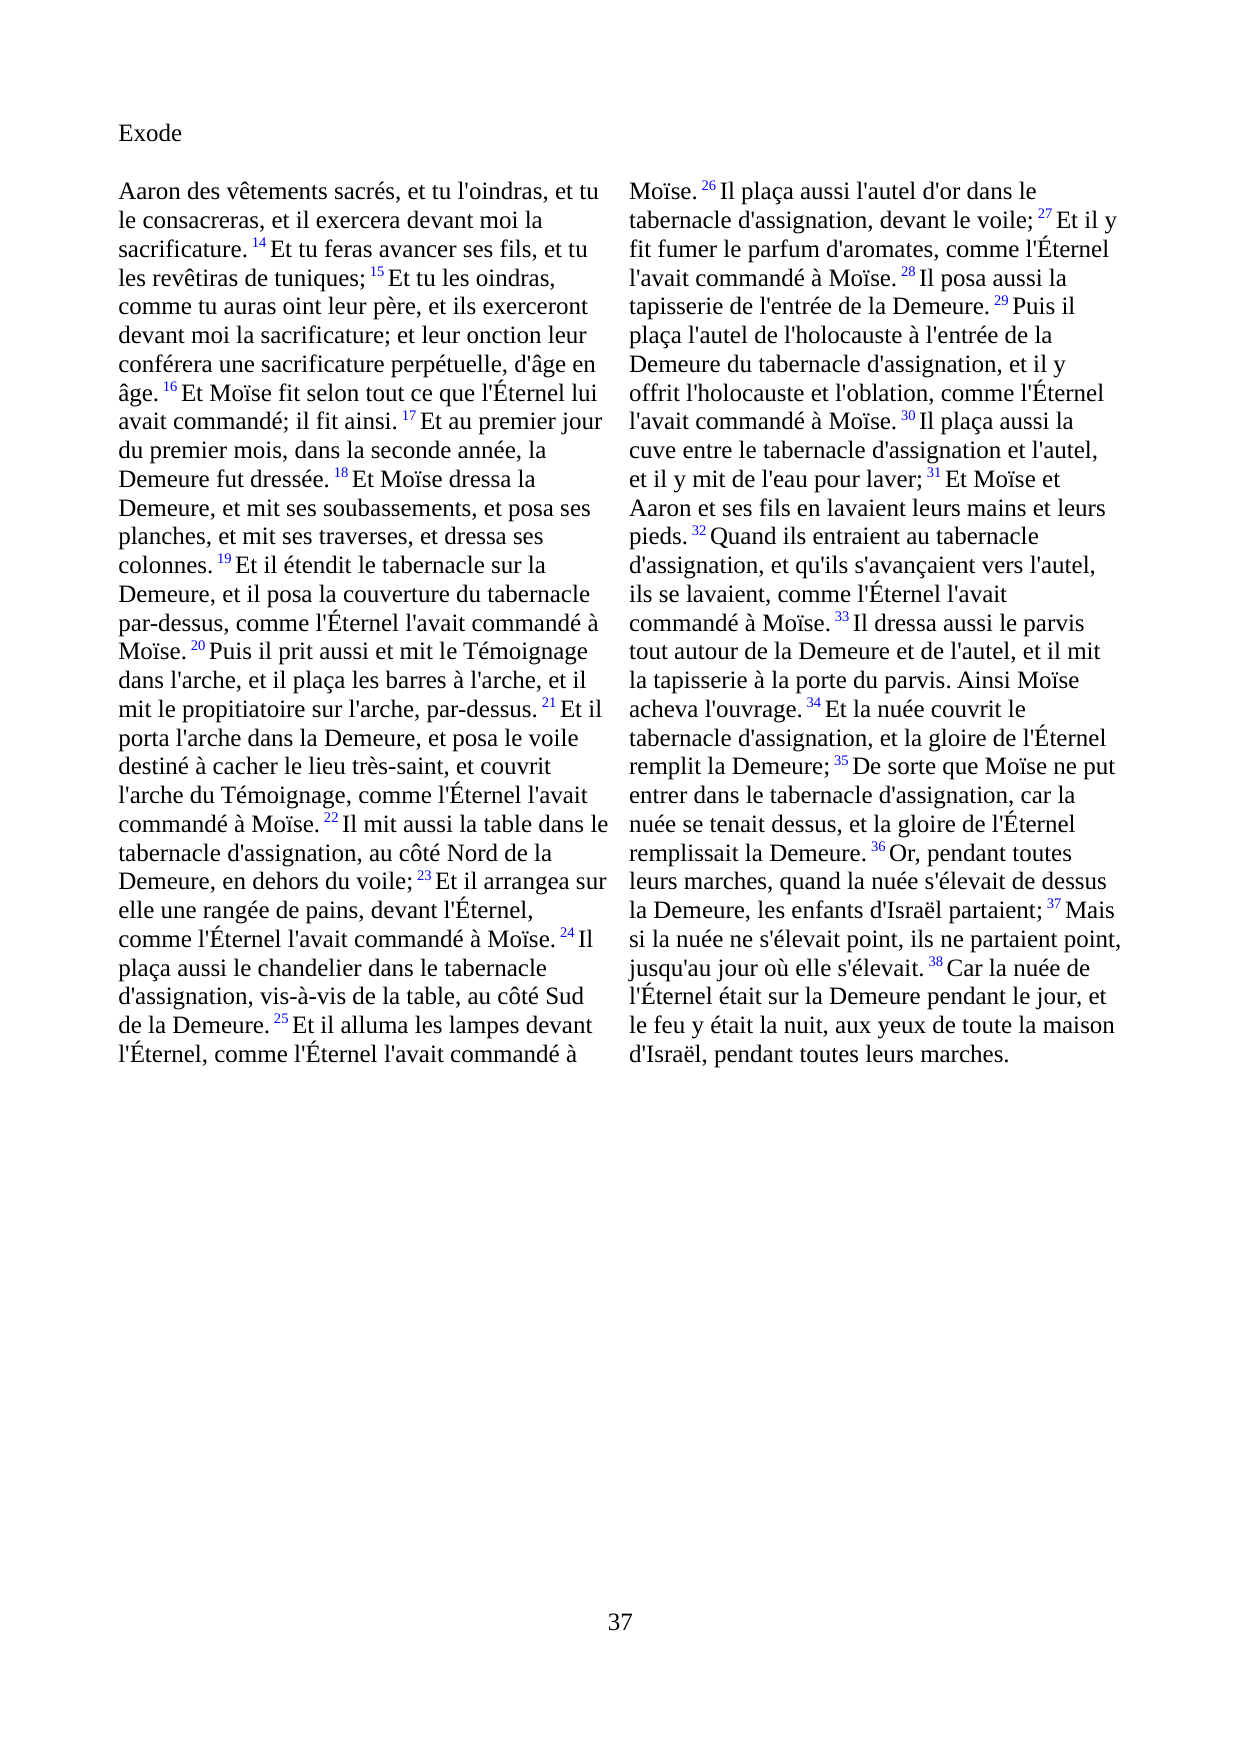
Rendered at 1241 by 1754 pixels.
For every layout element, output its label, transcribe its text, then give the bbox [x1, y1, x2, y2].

text Aaron des vêtements sacrés, et tu l'oindras, et tu le consacreras, et il exercera devant moi la sacrificature. 14 Et tu feras avancer ses fils, et tu les revêtiras de tuniques; 15 Et tu les oindras, comme tu auras oint leur père, et ils exerceront devant moi la sacrificature; et leur onction leur conférera une sacrificature perpétuelle, d'âge en âge. 16 Et Moïse fit selon tout ce que l'Éternel lui avait commandé; il fit ainsi. 17 Et au premier jour du premier mois, dans la seconde année, la Demeure fut dressée. 18 Et Moïse dressa la Demeure, et mit ses soubassements, et posa ses planches, et mit ses traverses, et dressa ses colonnes. 19 Et il étendit le tabernacle sur la Demeure, et il posa la couverture du tabernacle par-dessus, comme l'Éternel l'avait commandé à Moïse. 20 Puis il prit aussi et mit le Témoignage dans l'arche, et il plaça les barres à l'arche, et il mit le propitiatoire sur l'arche, par-dessus. 21 Et il porta l'arche dans la Demeure, et posa le voile destiné à cacher le lieu très-saint, et couvrit l'arche du Témoignage, comme l'Éternel l'avait commandé à Moïse. 22 Il mit aussi la table dans le tabernacle d'assignation, au côté Nord de la Demeure, en dehors du voile; 23 Et il arrangea sur elle une rangée de pains, devant l'Éternel, comme l'Éternel l'avait commandé à Moïse. 24 Il plaça aussi le chandelier dans le tabernacle d'assignation, vis-à-vis de la table, au côté Sud de la Demeure. 25 Et il alluma les lampes devant l'Éternel, comme l'Éternel l'avait commandé à [118, 176, 611, 1068]
text Moïse. 26 Il plaça aussi l'autel d'or dans le tabernacle d'assignation, devant le voile; 27 Et il y fit fumer le parfum d'aromates, comme l'Éternel l'avait commandé à Moïse. 28 Il posa aussi la tapisserie de l'entrée de la Demeure. 29 Puis il plaça l'autel de l'holocauste à l'entrée de la Demeure du tabernacle d'assignation, et il y offrit l'holocauste et l'oblation, comme l'Éternel l'avait commandé à Moïse. 30 Il plaça aussi la cuve entre le tabernacle d'assignation et l'autel, et il y mit de l'eau pour laver; 31 Et Moïse et Aaron et ses fils en lavaient leurs mains et leurs pieds. 32 Quand ils entraient au tabernacle d'assignation, et qu'ils s'avançaient vers l'autel, ils se lavaient, comme l'Éternel l'avait commandé à Moïse. 33 Il dressa aussi le parvis tout autour de la Demeure et de l'autel, et il mit la tapisserie à la porte du parvis. Ainsi Moïse acheva l'ouvrage. 34 Et la nuée couvrit le tabernacle d'assignation, et la gloire de l'Éternel remplit la Demeure; 35 De sorte que Moïse ne put entrer dans le tabernacle d'assignation, car la nuée se tenait dessus, et la gloire de l'Éternel remplissait la Demeure. 36 Or, pendant toutes leurs marches, quand la nuée s'élevait de dessus la Demeure, les enfants d'Israël partaient; 37 Mais si la nuée ne s'élevait point, ils ne partaient point, jusqu'au jour où elle s'élevait. 38 Car la nuée de l'Éternel était sur la Demeure pendant le jour, et le feu y était la nuit, aux yeux de toute la maison d'Israël, pendant toutes leurs marches. [629, 176, 1122, 1068]
